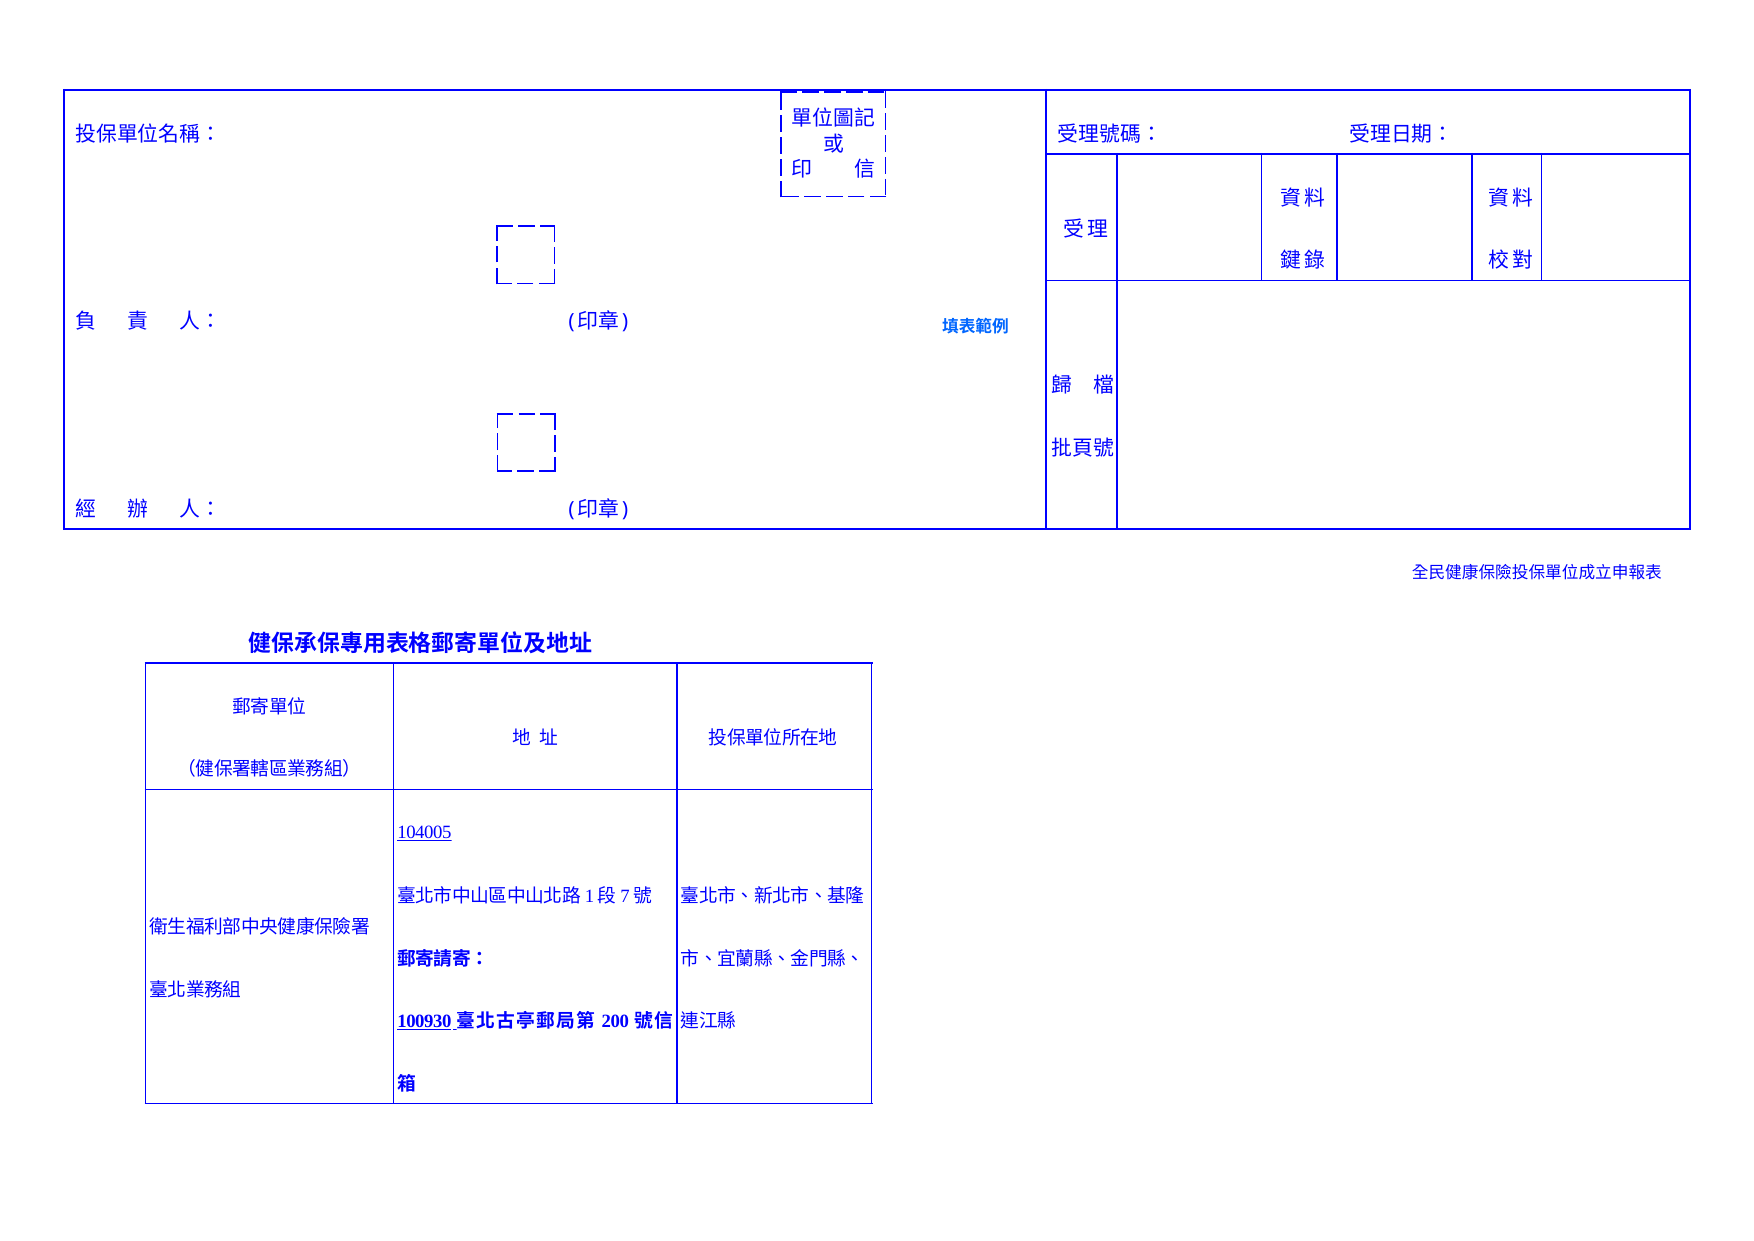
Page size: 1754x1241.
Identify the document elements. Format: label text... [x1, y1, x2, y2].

table_cell 衛生福利部中央健康保險署 臺北業務組 [146, 790, 393, 1103]
table_cell 歸 檔 批頁號 [1047, 281, 1116, 528]
table_cell 資料 校對 [1473, 155, 1541, 279]
text 全民健康保險投保單位成立申報表 [59, 529, 1695, 592]
table_cell 受理 [1047, 155, 1116, 279]
table_header 地 址 [394, 664, 676, 788]
table_cell [1118, 281, 1689, 528]
text 健保承保專用表格郵寄單位及地址 [59, 599, 1695, 662]
table_cell 臺北市、新北市、基隆 市、宜蘭縣、金門縣、 連江縣 [678, 790, 871, 1103]
table_cell 投保單位名稱： 負 責 人： (印章) 經 辦 人： (印章) [65, 91, 1045, 528]
table_cell 資料 鍵錄 [1262, 155, 1336, 279]
table_cell 104005 臺北市中山區中山北路1段7號 郵寄請寄： 100930臺北古亭郵局第200號信箱 [394, 790, 676, 1103]
table_cell 受理號碼： 受理日期： [1047, 91, 1689, 153]
table_header 投保單位所在地 [678, 664, 871, 788]
table_cell [1118, 155, 1261, 279]
table_cell [1338, 155, 1471, 279]
table_header 郵寄單位 （健保署轄區業務組） [146, 664, 393, 788]
table_cell [1542, 155, 1689, 279]
